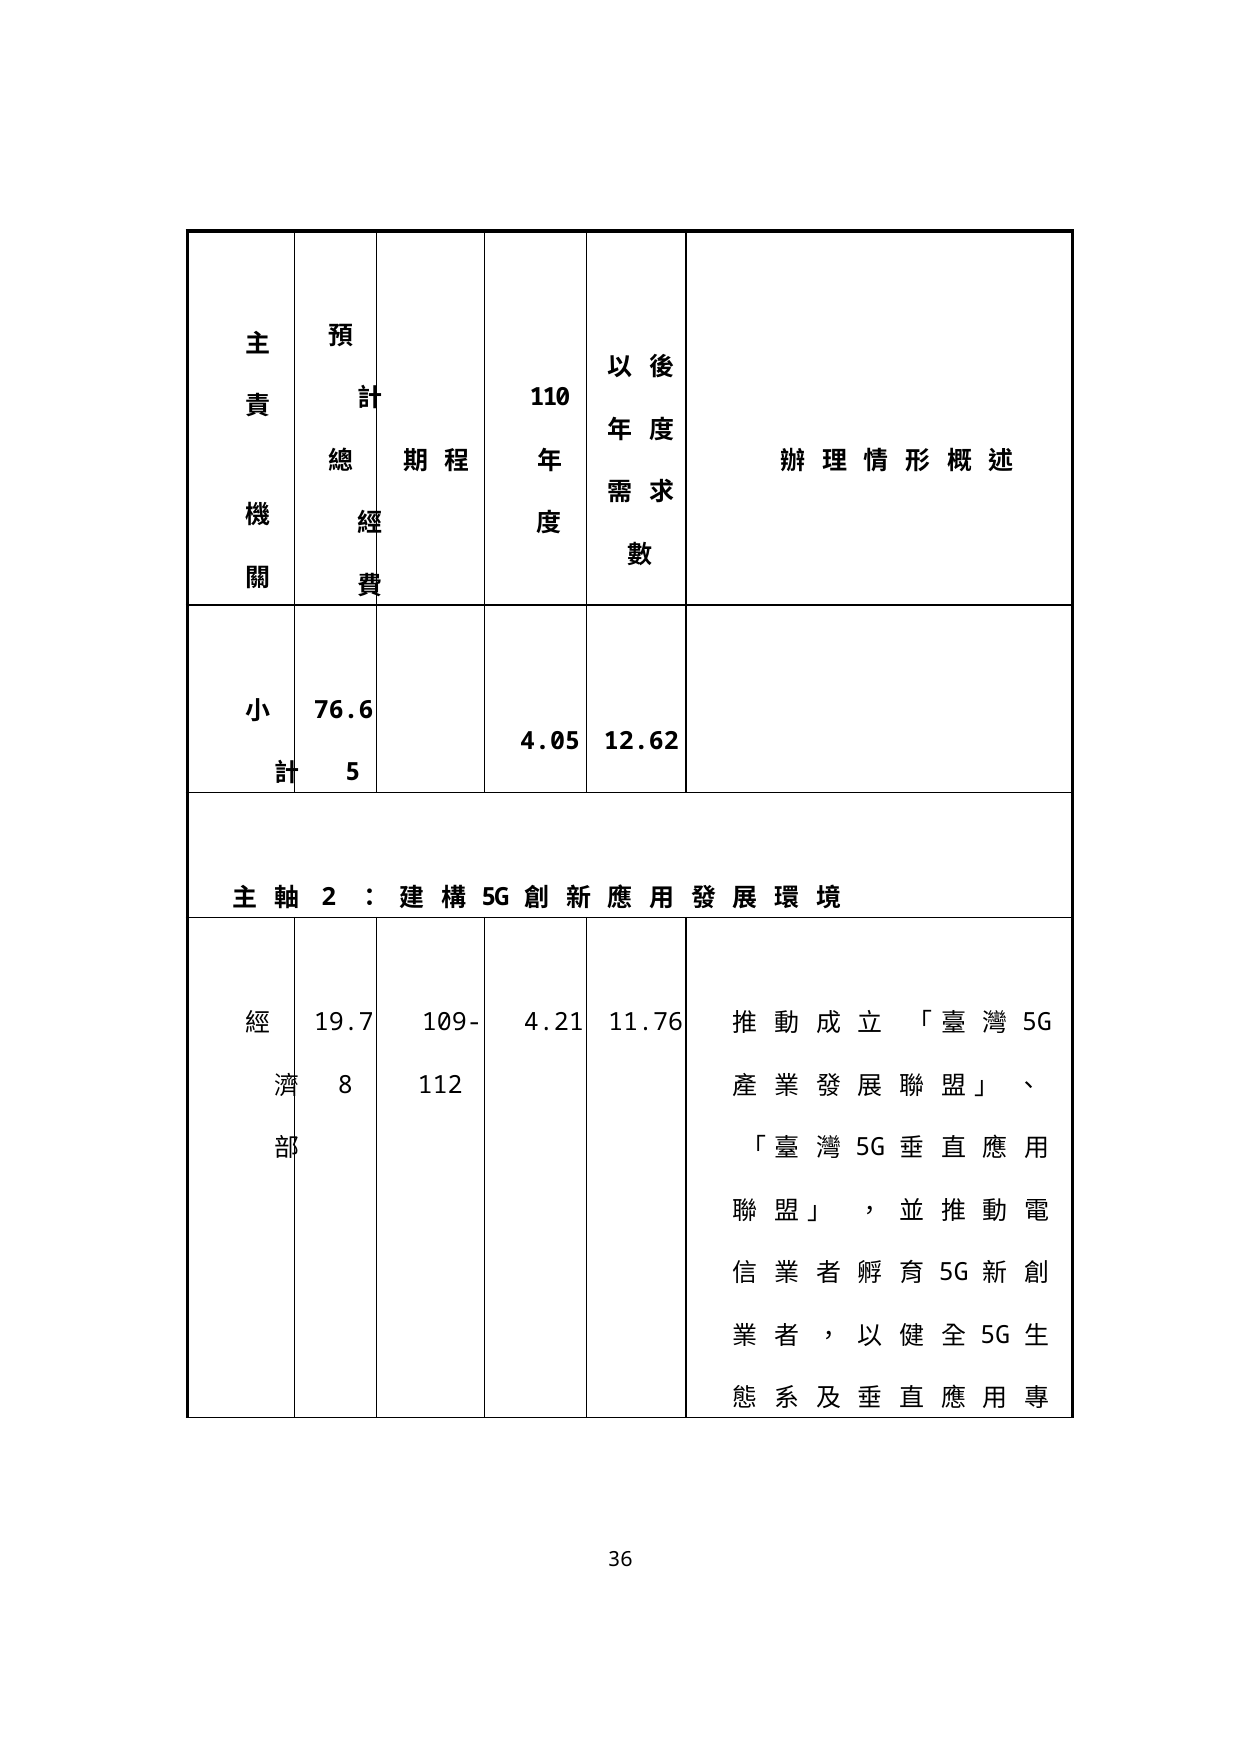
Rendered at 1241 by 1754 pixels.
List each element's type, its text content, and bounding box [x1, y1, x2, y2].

table_cell 109-112 [377, 918, 484, 1417]
table_header 主責 機關 [189, 233, 294, 604]
table_cell 11.76 [587, 918, 685, 1417]
table_header 辦理情形概述 [687, 233, 1071, 604]
table_cell [377, 606, 484, 792]
table_cell 76.65 [295, 606, 376, 792]
table_header 110年度 [485, 233, 586, 604]
table_cell 主軸2：建構5G創新應用發展環境 [189, 793, 1071, 917]
table_cell 4.05 [485, 606, 586, 792]
table_cell 推動成立「臺灣5G產業發展聯盟」、「臺灣5G垂直應用聯盟」，並推動電信業者孵育5G新創業者，以健全5G生態系及垂直應用專 [687, 918, 1071, 1417]
table_cell [687, 606, 1071, 792]
table_cell 小計 [189, 606, 294, 792]
table_cell 經濟部 [189, 918, 294, 1417]
table_header 預計 總經費 [295, 233, 376, 604]
table_cell 19.78 [295, 918, 376, 1417]
table_cell 4.21 [485, 918, 586, 1417]
table_cell 12.62 [587, 606, 685, 792]
table_header 期程 [377, 233, 484, 604]
table_header 以後年度需求數 [587, 233, 685, 604]
